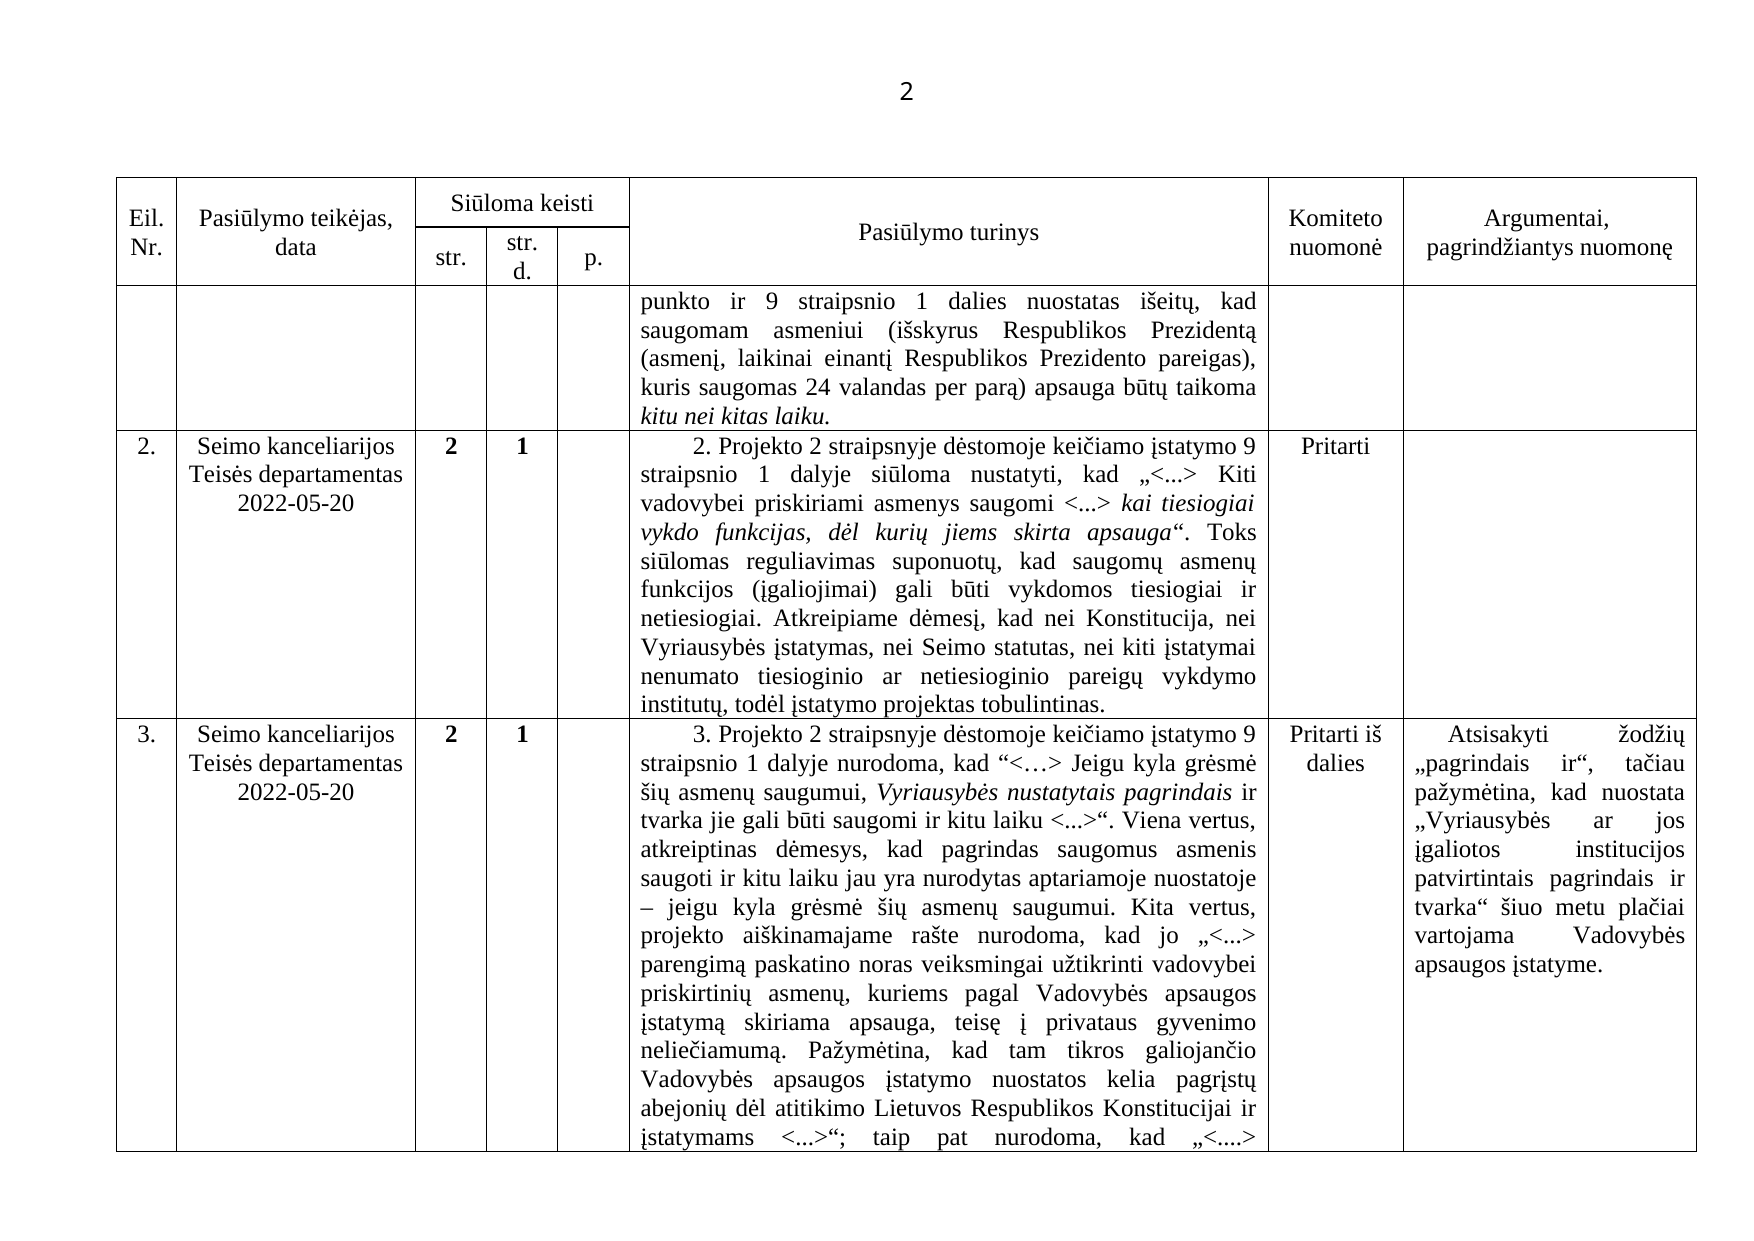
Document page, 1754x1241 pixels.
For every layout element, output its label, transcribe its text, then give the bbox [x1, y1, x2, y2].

table_cell p. [558, 228, 629, 285]
table_cell str. [416, 228, 486, 285]
table_cell [177, 286, 415, 430]
table_header Komiteto nuomonė [1269, 178, 1403, 285]
table_cell [1404, 431, 1696, 718]
table_header Siūloma keisti [416, 178, 629, 226]
table_cell Pritarti iš dalies [1269, 719, 1403, 1151]
table_cell [117, 286, 176, 430]
table_cell Seimo kanceliarijos Teisės departamentas 2022-05-20 [177, 431, 415, 718]
table_header Argumentai, pagrindžiantys nuomonę [1404, 178, 1696, 285]
table_cell [558, 286, 629, 430]
table_cell Atsisakyti žodžių „pagrindais ir“, tačiau pažymėtina, kad nuostata „Vyriausybės ar jos įgaliotos institucijos patvirtintais pagrindais ir tvarka“ šiuo metu plačiai vartojama Vadovybės apsaugos įstatyme. [1404, 719, 1696, 1151]
table_cell 2. Projekto 2 straipsnyje dėstomoje keičiamo įstatymo 9 straipsnio 1 dalyje siūloma nustatyti, kad „<...> Kiti vadovybei priskiriami asmenys saugomi <...> kai tiesiogiai vykdo funkcijas, dėl kurių jiems skirta apsauga“. Toks siūlomas reguliavimas suponuotų, kad saugomų asmenų funkcijos (įgaliojimai) gali būti vykdomos tiesiogiai ir netiesiogiai. Atkreipiame dėmesį, kad nei Konstitucija, nei Vyriausybės įstatymas, nei Seimo statutas, nei kiti įstatymai nenumato tiesioginio ar netiesioginio pareigų vykdymo institutų, todėl įstatymo projektas tobulintinas. [630, 431, 1268, 718]
table_cell str. d. [487, 228, 557, 285]
table_cell 1 [487, 431, 557, 718]
table_cell [558, 719, 629, 1151]
table_cell [1269, 286, 1403, 430]
table_cell 2 [416, 431, 486, 718]
table_header Pasiūlymo turinys [630, 178, 1268, 285]
table_header Pasiūlymo teikėjas, data [177, 178, 415, 285]
table_cell [487, 286, 557, 430]
table_cell Pritarti [1269, 431, 1403, 718]
table_cell punkto ir 9 straipsnio 1 dalies nuostatas išeitų, kad saugomam asmeniui (išskyrus Respublikos Prezidentą (asmenį, laikinai einantį Respublikos Prezidento pareigas), kuris saugomas 24 valandas per parą) apsauga būtų taikoma kitu nei kitas laiku. [630, 286, 1268, 430]
table_cell 2 [416, 719, 486, 1151]
table_cell [558, 431, 629, 718]
table_cell 2. [117, 431, 176, 718]
table_header Eil. Nr. [117, 178, 176, 285]
table_cell [416, 286, 486, 430]
table_cell [1404, 286, 1696, 430]
table_cell 1 [487, 719, 557, 1151]
table_cell 3. Projekto 2 straipsnyje dėstomoje keičiamo įstatymo 9 straipsnio 1 dalyje nurodoma, kad “<…> Jeigu kyla grėsmė šių asmenų saugumui, Vyriausybės nustatytais pagrindais ir tvarka jie gali būti saugomi ir kitu laiku <...>“. Viena vertus, atkreiptinas dėmesys, kad pagrindas saugomus asmenis saugoti ir kitu laiku jau yra nurodytas aptariamoje nuostatoje – jeigu kyla grėsmė šių asmenų saugumui. Kita vertus, projekto aiškinamajame rašte nurodoma, kad jo „<...> parengimą paskatino noras veiksmingai užtikrinti vadovybei priskirtinių asmenų, kuriems pagal Vadovybės apsaugos įstatymą skiriama apsauga, teisę į privataus gyvenimo neliečiamumą. Pažymėtina, kad tam tikros galiojančio Vadovybės apsaugos įstatymo nuostatos kelia pagrįstų abejonių dėl atitikimo Lietuvos Respublikos Konstitucijai ir įstatymams <...>“; taip pat nurodoma, kad „<....> [630, 719, 1268, 1151]
table_cell Seimo kanceliarijos Teisės departamentas 2022-05-20 [177, 719, 415, 1151]
table_cell 3. [117, 719, 176, 1151]
